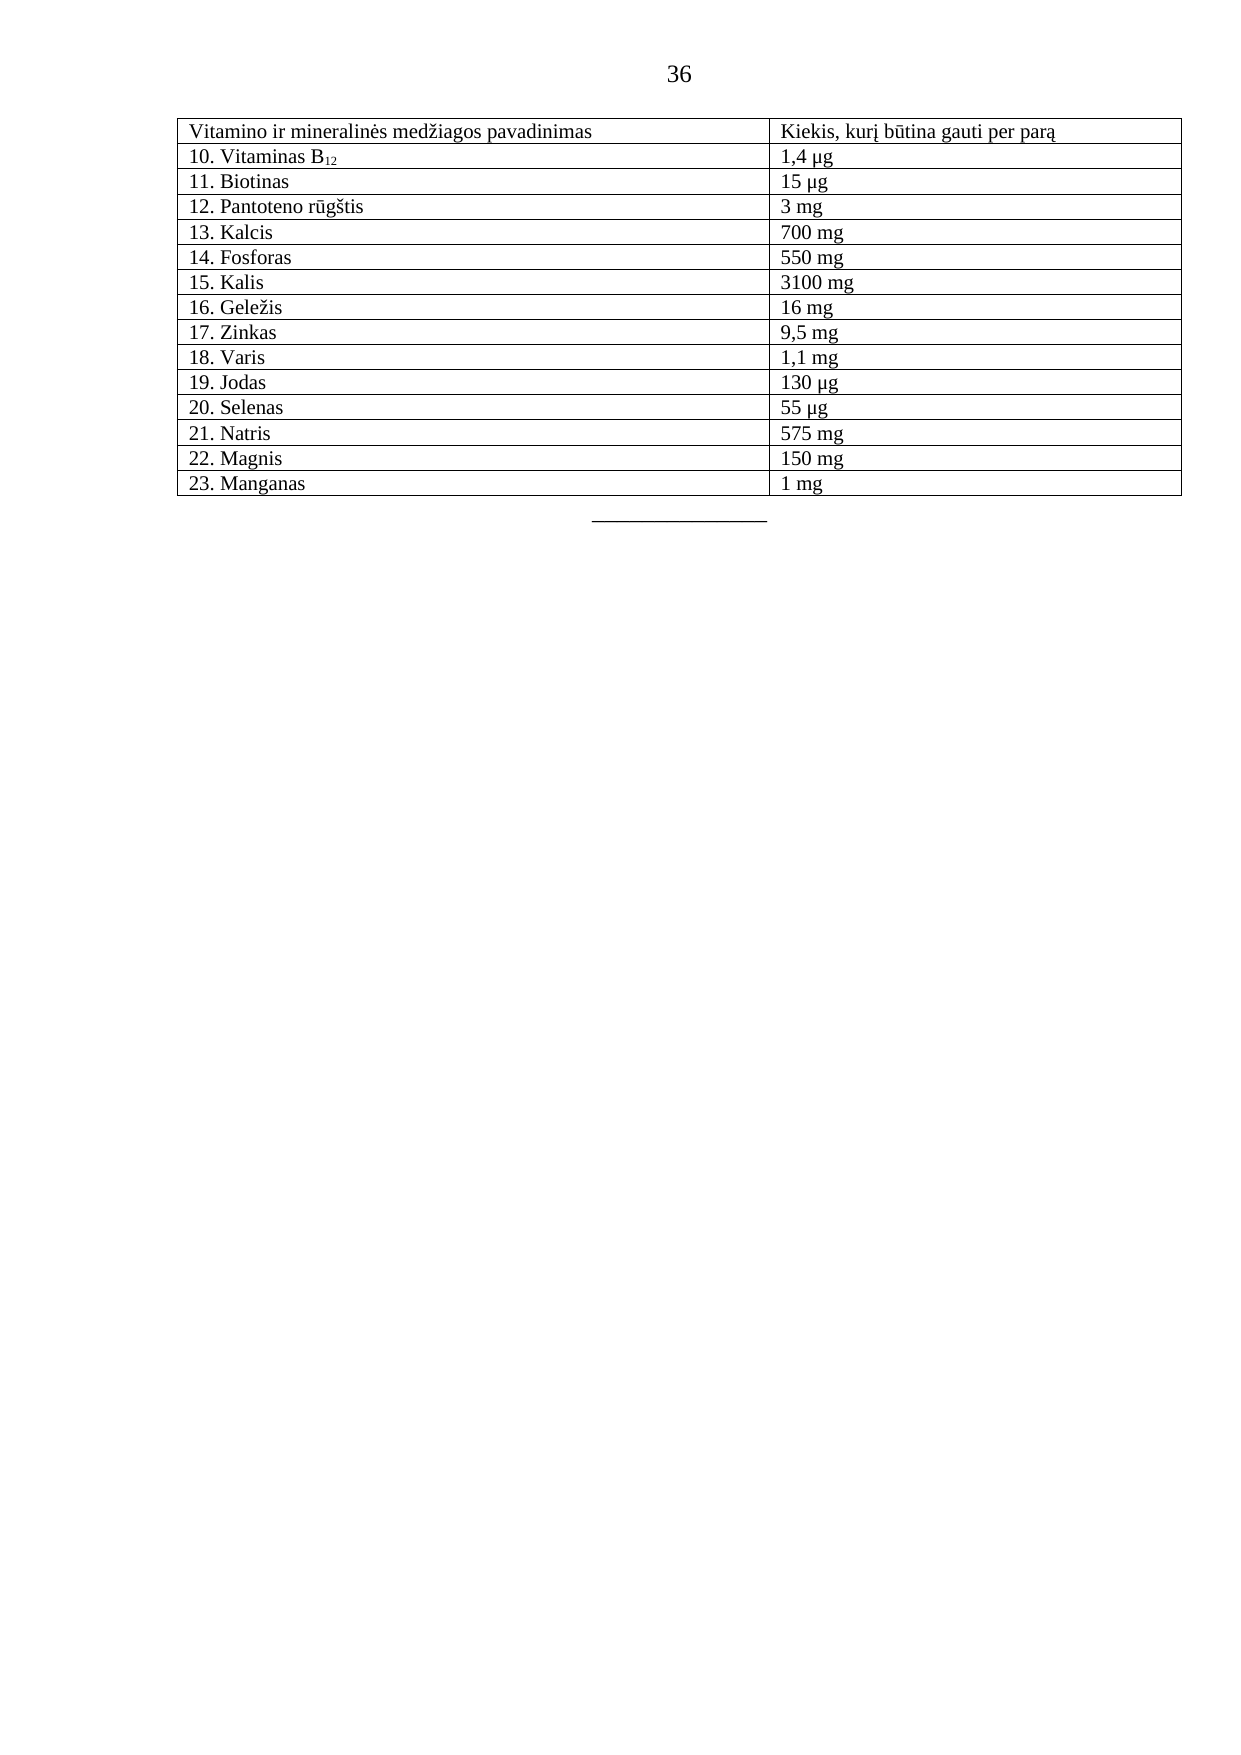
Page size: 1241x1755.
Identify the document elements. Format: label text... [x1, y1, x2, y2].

table_cell 16 mg [770, 295, 1181, 319]
table_cell 18. Varis [178, 345, 769, 369]
table_cell 16. Geležis [178, 295, 769, 319]
table_cell 10. Vitaminas B12 [178, 144, 769, 168]
table_cell 20. Selenas [178, 395, 769, 419]
table_cell 13. Kalcis [178, 220, 769, 244]
table_cell 23. Manganas [178, 471, 769, 495]
table_cell 3 mg [770, 195, 1181, 218]
table_cell 15 μg [770, 169, 1181, 193]
table_cell 575 mg [770, 420, 1181, 444]
table_cell 11. Biotinas [178, 169, 769, 193]
table_cell 1,1 mg [770, 345, 1181, 369]
table_header Kiekis, kurį būtina gauti per parą [770, 119, 1181, 143]
table_cell 55 μg [770, 395, 1181, 419]
table_cell 19. Jodas [178, 370, 769, 394]
table_cell 12. Pantoteno rūgštis [178, 195, 769, 218]
table_header Vitamino ir mineralinės medžiagos pavadinimas [178, 119, 769, 143]
table_cell 22. Magnis [178, 446, 769, 469]
table_cell 9,5 mg [770, 320, 1181, 344]
table_cell 130 μg [770, 370, 1181, 394]
table_cell 1,4 μg [770, 144, 1181, 168]
table_cell 550 mg [770, 245, 1181, 269]
table_cell 17. Zinkas [178, 320, 769, 344]
text ______________ [177, 496, 1181, 524]
table_cell 3100 mg [770, 270, 1181, 294]
table_cell 700 mg [770, 220, 1181, 244]
table_cell 150 mg [770, 446, 1181, 469]
table_cell 15. Kalis [178, 270, 769, 294]
table_cell 1 mg [770, 471, 1181, 495]
table_cell 21. Natris [178, 420, 769, 444]
table_cell 14. Fosforas [178, 245, 769, 269]
